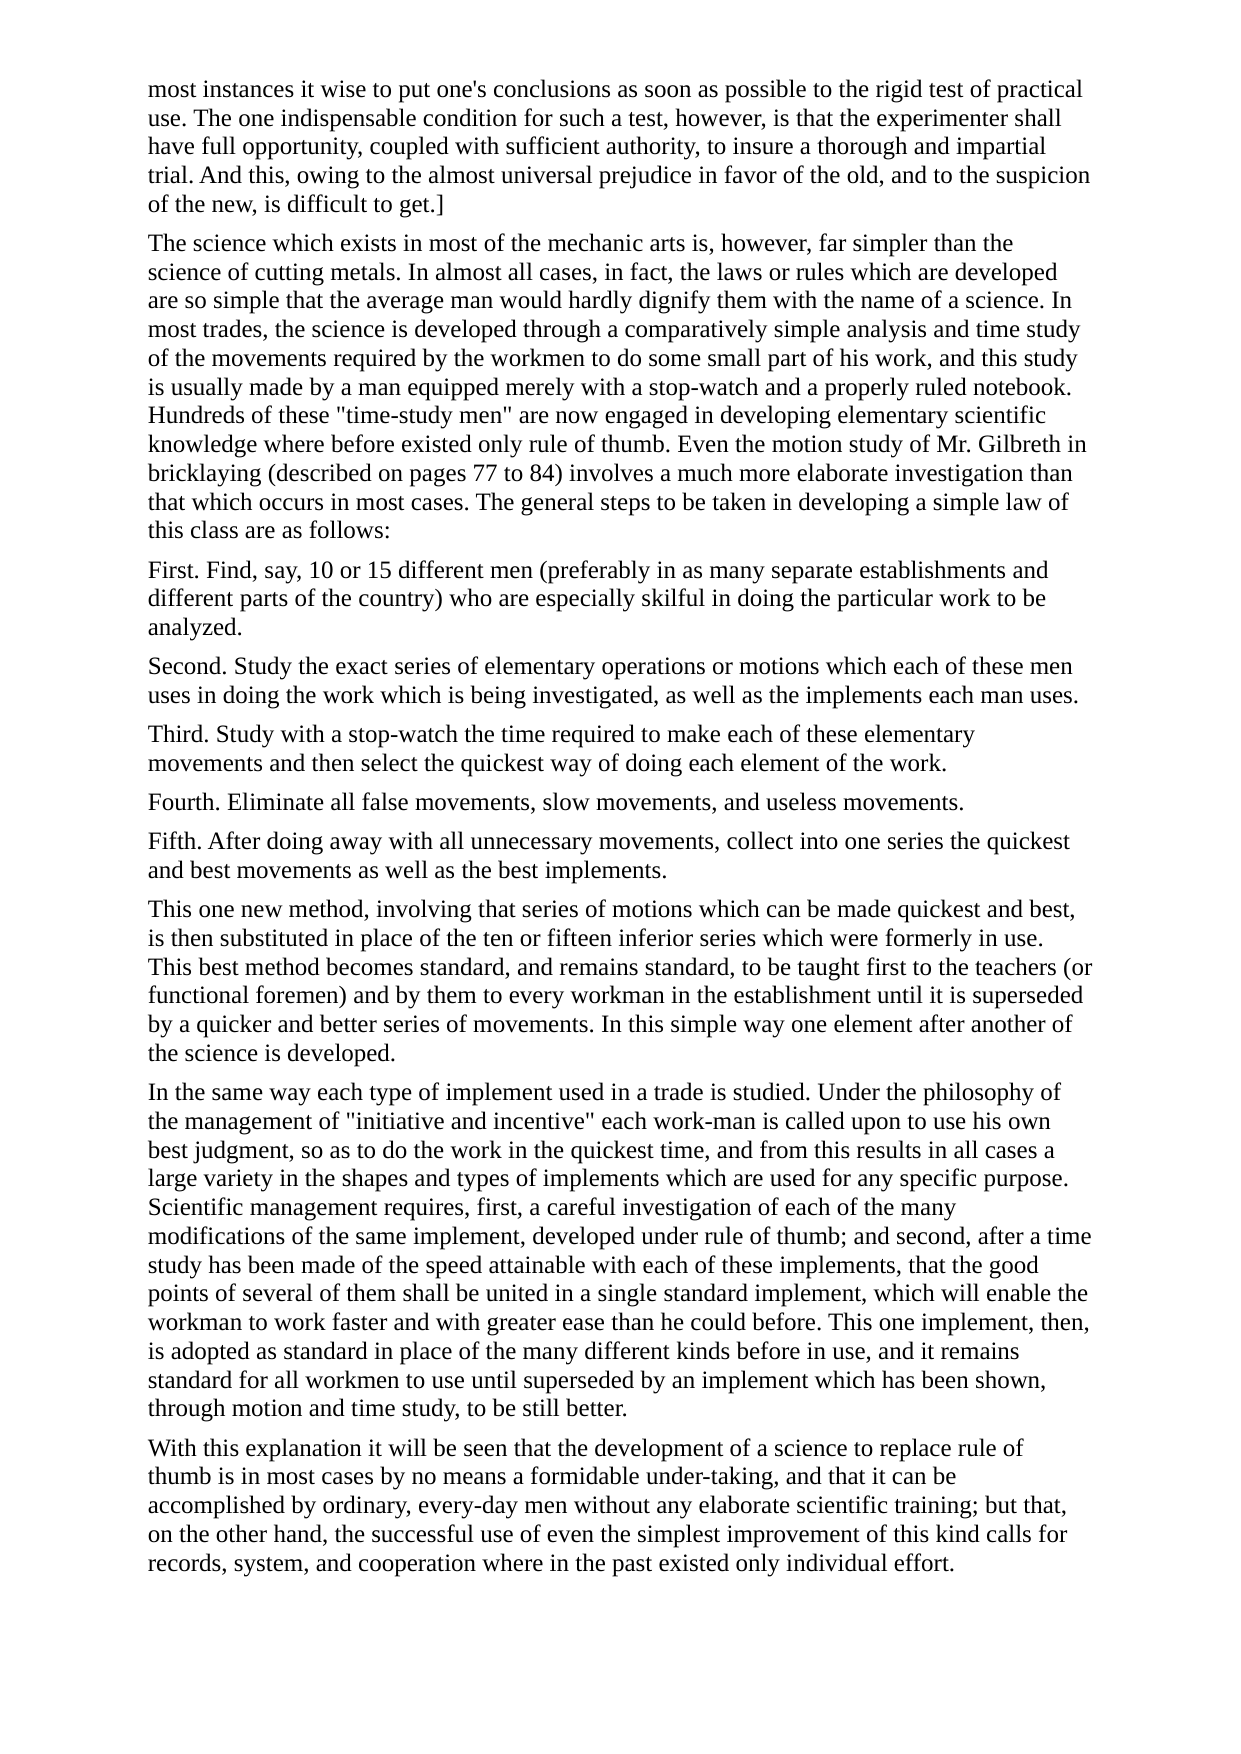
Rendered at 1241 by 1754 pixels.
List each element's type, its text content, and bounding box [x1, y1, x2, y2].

text This one new method, involving that series of motions which can be made quickest and best, is then substituted in place of the ten or fifteen inferior series which were formerly in use. This best method becomes standard, and remains standard, to be taught first to the teachers (or functional foremen) and by them to every workman in the establishment until it is superseded by a quicker and better series of movements. In this simple way one element after another of the science is developed. [148, 894, 1093, 1067]
text Fourth. Eliminate all false movements, slow movements, and useless movements. [148, 787, 1093, 816]
text Second. Study the exact series of elementary operations or motions which each of these men uses in doing the work which is being investigated, as well as the implements each man uses. [148, 651, 1093, 709]
text The science which exists in most of the mechanic arts is, however, far simpler than the science of cutting metals. In almost all cases, in fact, the laws or rules which are developed are so simple that the average man would hardly dignify them with the name of a science. In most trades, the science is developed through a comparatively simple analysis and time study of the movements required by the workmen to do some small part of his work, and this study is usually made by a man equipped merely with a stop-watch and a properly ruled notebook. Hundreds of these "time-study men" are now engaged in developing elementary scientific knowledge where before existed only rule of thumb. Even the motion study of Mr. Gilbreth in bricklaying (described on pages 77 to 84) involves a much more elaborate investigation than that which occurs in most cases. The general steps to be taken in developing a simple law of this class are as follows: [148, 228, 1093, 544]
text First. Find, say, 10 or 15 different men (preferably in as many separate establishments and different parts of the country) who are especially skilful in doing the particular work to be analyzed. [148, 555, 1093, 641]
text Fifth. After doing away with all unnecessary movements, collect into one series the quickest and best movements as well as the best implements. [148, 826, 1093, 884]
text In the same way each type of implement used in a trade is studied. Under the philosophy of the management of "initiative and incentive" each work-man is called upon to use his own best judgment, so as to do the work in the quickest time, and from this results in all cases a large variety in the shapes and types of implements which are used for any specific purpose. Scientific management requires, first, a careful investigation of each of the many modifications of the same implement, developed under rule of thumb; and second, after a time study has been made of the speed attainable with each of these implements, that the good points of several of them shall be united in a single standard implement, which will enable the workman to work faster and with greater ease than he could before. This one implement, then, is adopted as standard in place of the many different kinds before in use, and it remains standard for all workmen to use until superseded by an implement which has been shown, through motion and time study, to be still better. [148, 1077, 1093, 1422]
text most instances it wise to put one's conclusions as soon as possible to the rigid test of practical use. The one indispensable condition for such a test, however, is that the experimenter shall have full opportunity, coupled with sufficient authority, to insure a thorough and impartial trial. And this, owing to the almost universal prejudice in favor of the old, and to the suspicion of the new, is difficult to get.] [148, 74, 1093, 218]
text With this explanation it will be seen that the development of a science to replace rule of thumb is in most cases by no means a formidable under-taking, and that it can be accomplished by ordinary, every-day men without any elaborate scientific training; but that, on the other hand, the successful use of even the simplest improvement of this kind calls for records, system, and cooperation where in the past existed only individual effort. [148, 1433, 1093, 1576]
text Third. Study with a stop-watch the time required to make each of these elementary movements and then select the quickest way of doing each element of the work. [148, 719, 1093, 777]
